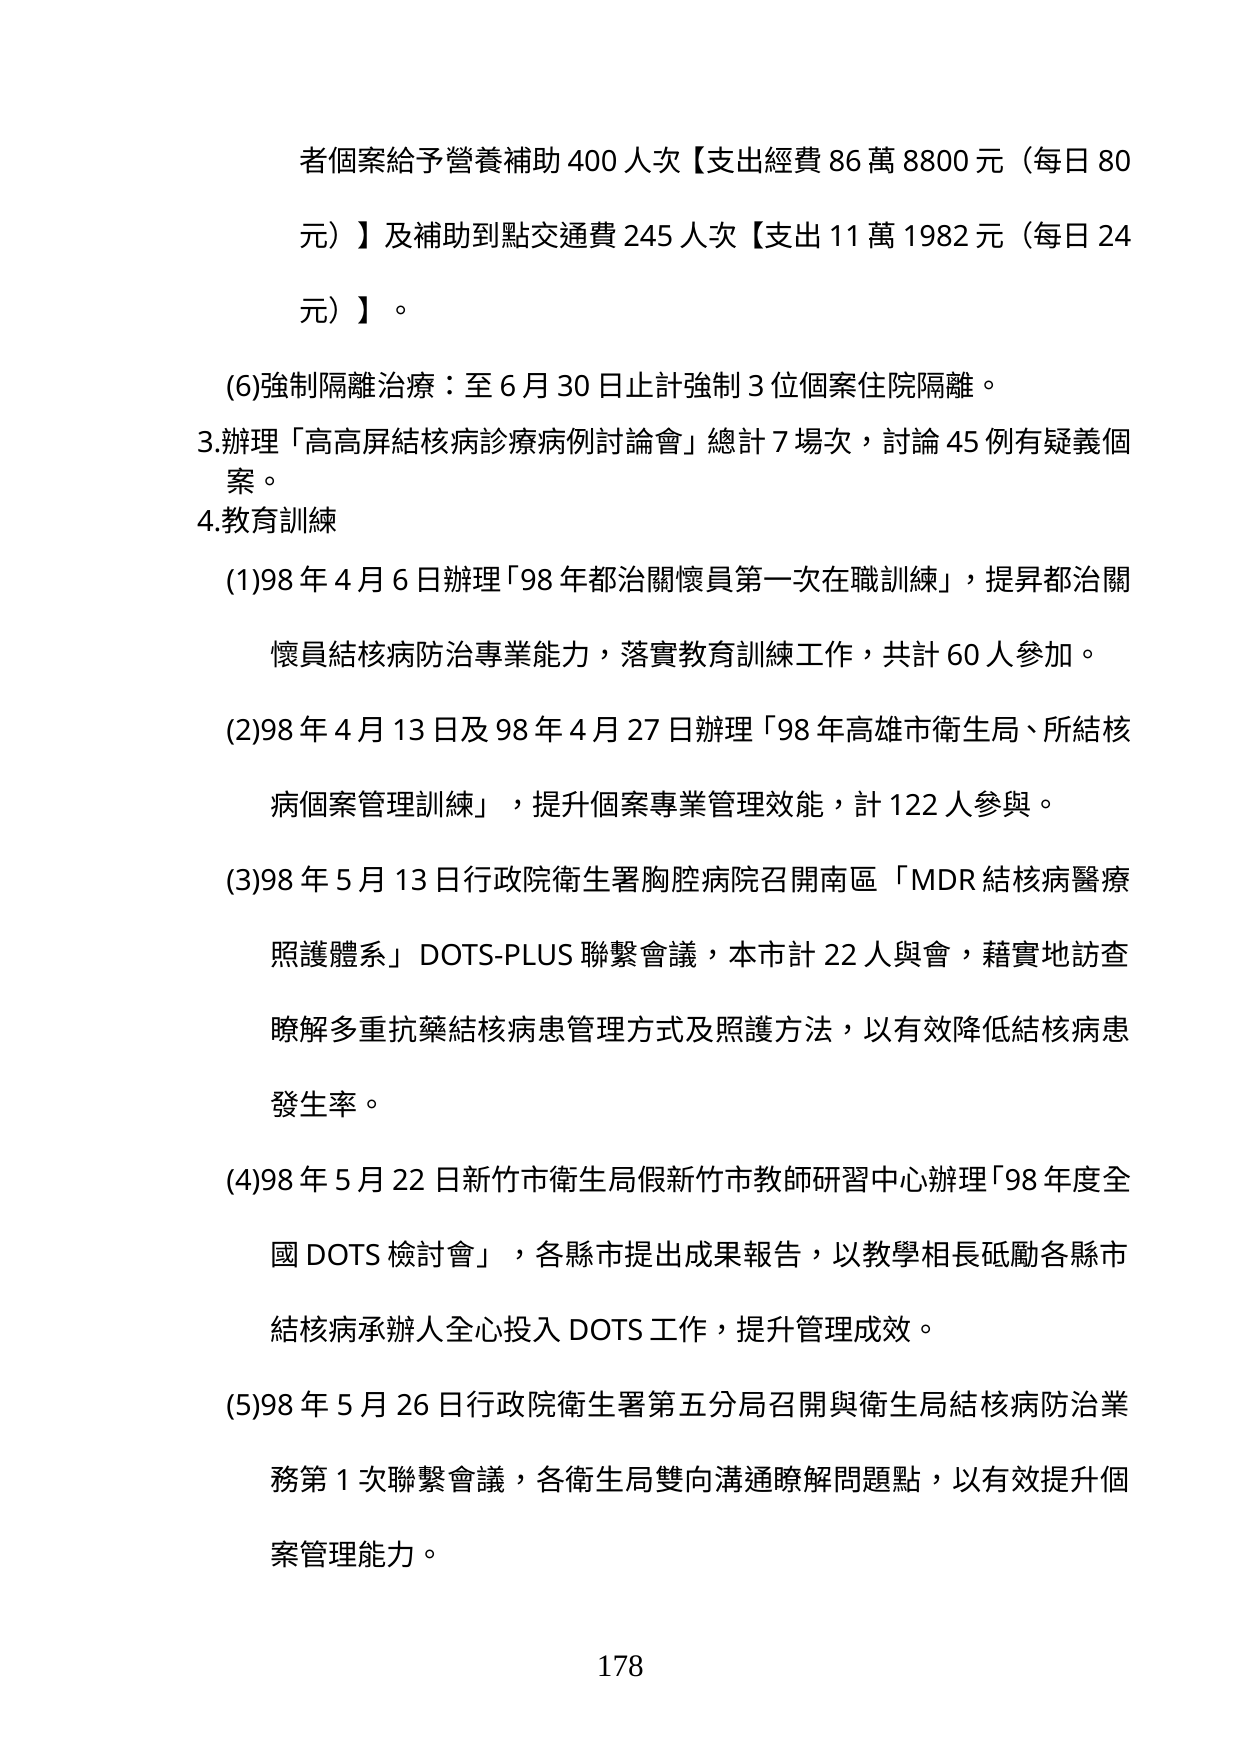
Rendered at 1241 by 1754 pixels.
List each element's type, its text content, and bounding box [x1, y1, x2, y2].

text 3.辦理「高高屏結核病診療病例討論會」總計7場次，討論45例有疑義個案。 [197, 421, 1131, 500]
text (6)強制隔離治療：至6月30日止計強制3位個案住院隔離。 [226, 346, 1131, 421]
text (1)98年4月6日辦理「98年都治關懷員第一次在職訓練」，提昇都治關懷員結核病防治專業能力，落實教育訓練工作，共計60人參加。 [226, 540, 1131, 690]
text (2)98年4月13日及98年4月27日辦理「98年高雄市衛生局、所結核病個案管理訓練」，提升個案專業管理效能，計122人參與。 [226, 690, 1131, 840]
text (3)98年5月13日行政院衛生署胸腔病院召開南區「MDR結核病醫療照護體系」DOTS-PLUS聯繫會議，本市計22人與會，藉實地訪查瞭解多重抗藥結核病患管理方式及照護方法，以有效降低結核病患發生率。 [226, 840, 1131, 1140]
text (4)98年5月22 日新竹市衛生局假新竹市教師研習中心辦理「98年度全國DOTS檢討會」，各縣市提出成果報告，以教學相長砥勵各縣市結核病承辦人全心投入 DOTS工作，提升管理成效。 [226, 1140, 1131, 1365]
text (5)98年5月26日行政院衛生署第五分局召開與衛生局結核病防治業務第1次聯繫會議，各衛生局雙向溝通瞭解問題點，以有效提升個案管理能力。 [226, 1365, 1131, 1590]
text 4.教育訓練 [197, 500, 1131, 540]
text 者個案給予營養補助400人次【支出經費86萬8800元（每日80元）】及補助到點交通費245人次【支出11萬1982元（每日24元）】。 [270, 121, 1131, 346]
